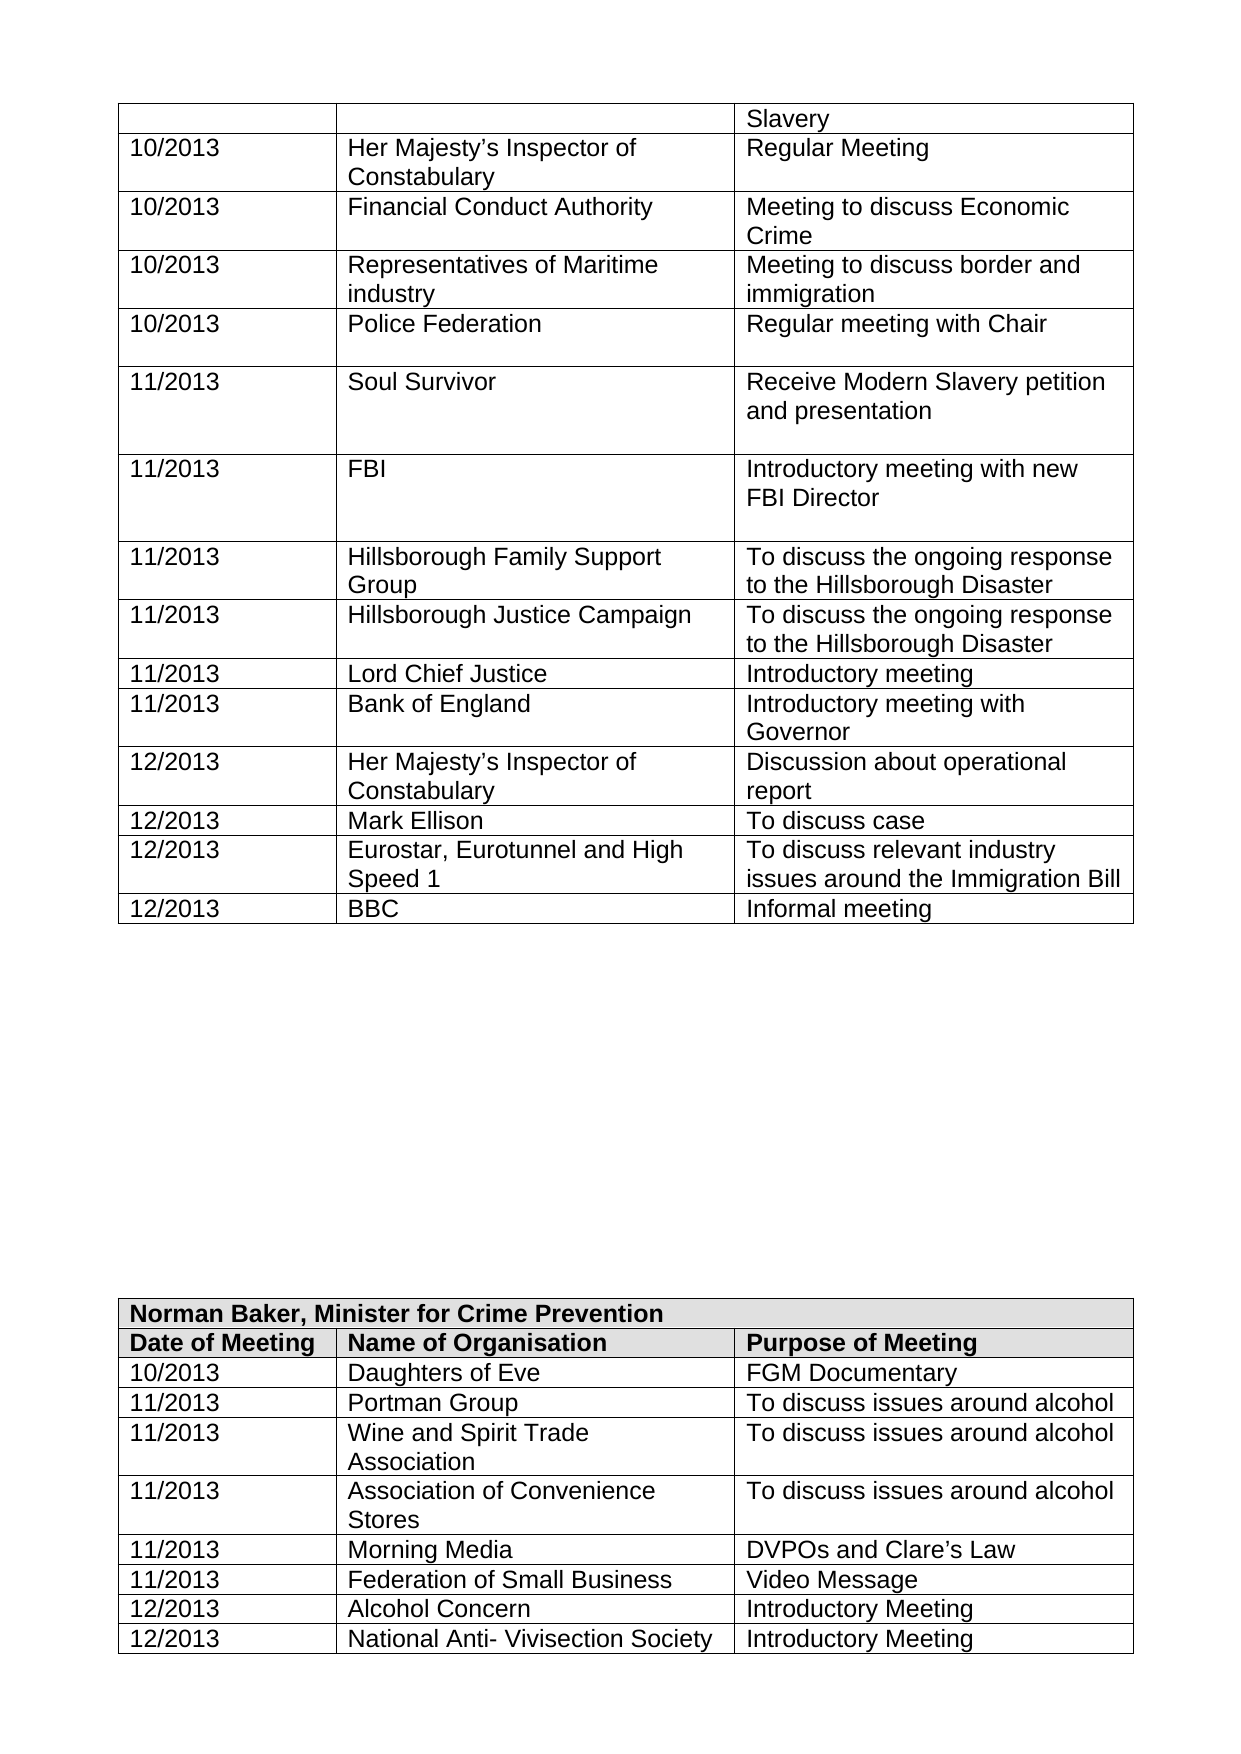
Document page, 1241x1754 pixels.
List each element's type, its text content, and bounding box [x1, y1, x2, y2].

table_cell Her Majesty’s Inspector of Constabulary [337, 747, 734, 805]
table_cell 12/2013 [119, 1595, 336, 1623]
table_cell Regular meeting with Chair [735, 309, 1133, 366]
table_cell Daughters of Eve [337, 1358, 734, 1387]
table_cell Video Message [735, 1565, 1133, 1593]
table_cell 11/2013 [119, 659, 336, 688]
table_cell Bank of England [337, 689, 734, 746]
table_cell Introductory Meeting [735, 1624, 1133, 1653]
table_cell To discuss the ongoing response to the Hillsborough Disaster [735, 542, 1133, 599]
table_cell Association of Convenience Stores [337, 1476, 734, 1534]
table_cell 10/2013 [119, 309, 336, 366]
table_cell 11/2013 [119, 455, 336, 541]
table_cell 12/2013 [119, 1624, 336, 1653]
table_cell [119, 104, 336, 132]
table_cell 12/2013 [119, 894, 336, 923]
table_cell Discussion about operational report [735, 747, 1133, 805]
table_cell 11/2013 [119, 1388, 336, 1417]
table_cell Hillsborough Justice Campaign [337, 600, 734, 658]
table_cell Alcohol Concern [337, 1595, 734, 1623]
table_cell 10/2013 [119, 192, 336, 249]
table_cell DVPOs and Clare’s Law [735, 1535, 1133, 1564]
table_cell 11/2013 [119, 689, 336, 746]
table_cell Introductory meeting with Governor [735, 689, 1133, 746]
table_cell Representatives of Maritime industry [337, 251, 734, 308]
table_cell 12/2013 [119, 747, 336, 805]
table_cell Introductory Meeting [735, 1595, 1133, 1623]
table_cell 11/2013 [119, 1565, 336, 1593]
table_header Norman Baker, Minister for Crime Prevention [119, 1299, 1133, 1327]
table_cell Lord Chief Justice [337, 659, 734, 688]
table_cell Date of Meeting [119, 1329, 336, 1357]
table_cell 10/2013 [119, 251, 336, 308]
table_cell To discuss issues around alcohol [735, 1388, 1133, 1417]
table_cell Financial Conduct Authority [337, 192, 734, 249]
table_cell Soul Survivor [337, 367, 734, 453]
table_cell To discuss the ongoing response to the Hillsborough Disaster [735, 600, 1133, 658]
table_cell [337, 104, 734, 132]
table_cell 12/2013 [119, 836, 336, 893]
table_cell Regular Meeting [735, 134, 1133, 191]
table_cell Her Majesty’s Inspector of Constabulary [337, 134, 734, 191]
table_cell Slavery [735, 104, 1133, 132]
table_cell Eurostar, Eurotunnel and High Speed 1 [337, 836, 734, 893]
table_cell To discuss case [735, 806, 1133, 834]
table_cell Police Federation [337, 309, 734, 366]
table_cell Hillsborough Family Support Group [337, 542, 734, 599]
table_cell Federation of Small Business [337, 1565, 734, 1593]
table_cell 11/2013 [119, 542, 336, 599]
table_cell Mark Ellison [337, 806, 734, 834]
table_cell 10/2013 [119, 1358, 336, 1387]
table_cell 11/2013 [119, 1535, 336, 1564]
table_cell BBC [337, 894, 734, 923]
table_cell Receive Modern Slavery petition and presentation [735, 367, 1133, 453]
table_cell FBI [337, 455, 734, 541]
table_cell 10/2013 [119, 134, 336, 191]
table_cell To discuss issues around alcohol [735, 1476, 1133, 1534]
table_cell Introductory meeting with new FBI Director [735, 455, 1133, 541]
table_cell 12/2013 [119, 806, 336, 834]
table_cell 11/2013 [119, 600, 336, 658]
table_cell Informal meeting [735, 894, 1133, 923]
table_cell Wine and Spirit Trade Association [337, 1418, 734, 1475]
table_cell Meeting to discuss border and immigration [735, 251, 1133, 308]
table_cell Portman Group [337, 1388, 734, 1417]
table_cell To discuss relevant industry issues around the Immigration Bill [735, 836, 1133, 893]
table_cell Introductory meeting [735, 659, 1133, 688]
table_cell FGM Documentary [735, 1358, 1133, 1387]
table_cell National Anti- Vivisection Society [337, 1624, 734, 1653]
table_cell Name of Organisation [337, 1329, 734, 1357]
table_cell Meeting to discuss Economic Crime [735, 192, 1133, 249]
table_cell Purpose of Meeting [735, 1329, 1133, 1357]
table_cell 11/2013 [119, 367, 336, 453]
table_cell To discuss issues around alcohol [735, 1418, 1133, 1475]
table_cell 11/2013 [119, 1418, 336, 1475]
table_cell 11/2013 [119, 1476, 336, 1534]
table_cell Morning Media [337, 1535, 734, 1564]
